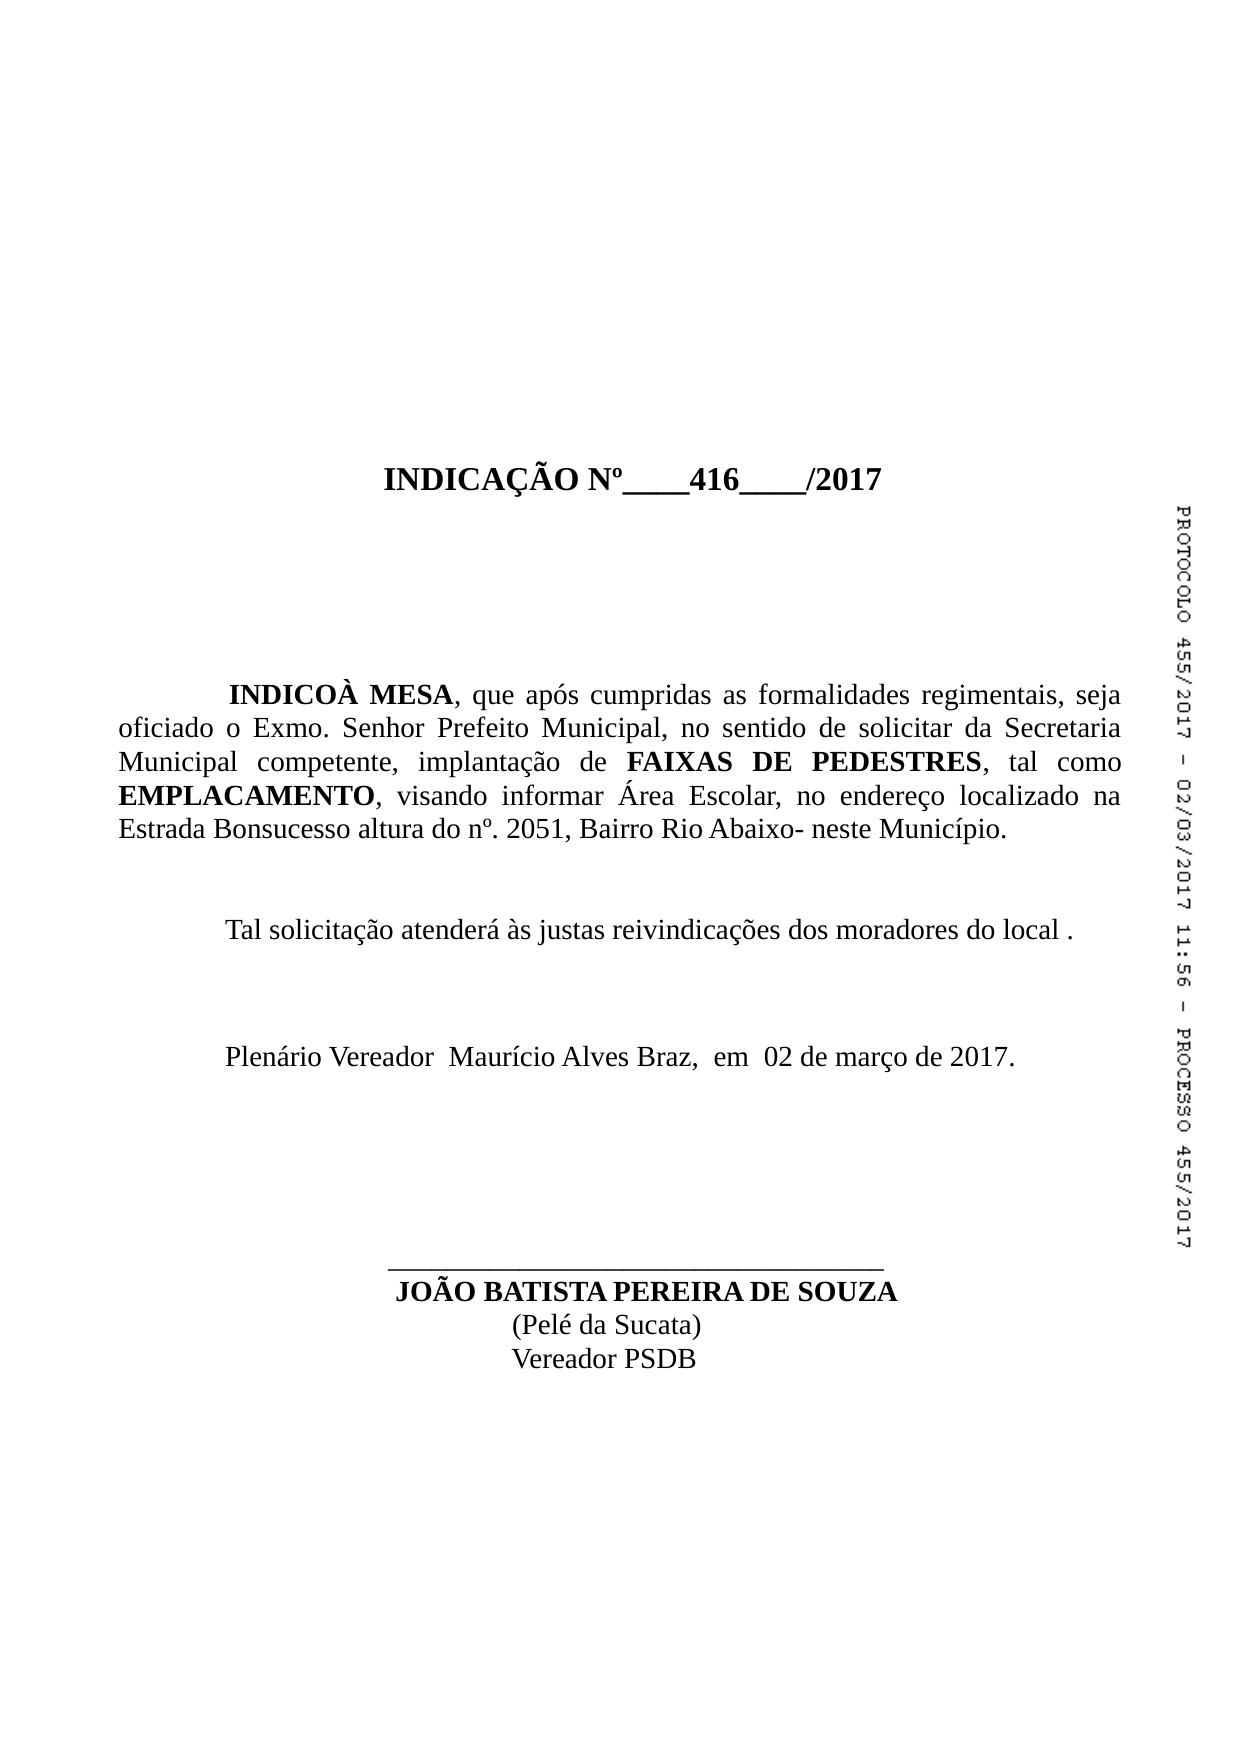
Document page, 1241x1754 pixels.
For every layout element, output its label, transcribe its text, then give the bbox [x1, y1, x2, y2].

text INDICOÀ MESA, que após cumpridas as formalidades regimentais, seja oficiado o Exmo. Senhor Prefeito Municipal, no sentido de solicitar da Secretaria Municipal competente, implantação de FAIXAS DE PEDESTRES, tal como EMPLACAMENTO, visando informar Área Escolar, no endereço localizado na Estrada Bonsucesso altura do nº. 2051, Bairro Rio Abaixo- neste Município. [118, 677, 1122, 845]
text Tal solicitação atenderá às justas reivindicações dos moradores do local . [118, 912, 1122, 945]
picture [1149, 502, 1213, 1252]
text Plenário Vereador Maurício Alves Braz, em 02 de março de 2017. [118, 1039, 1122, 1072]
text INDICAÇÃO Nº____416____/2017 [118, 459, 1122, 497]
text Vereador PSDB [118, 1341, 1122, 1374]
text (Pelé da Sucata) [118, 1307, 1122, 1341]
text __________________________________ [118, 1240, 1122, 1274]
text JOÃO BATISTA PEREIRA DE SOUZA [118, 1274, 1122, 1307]
